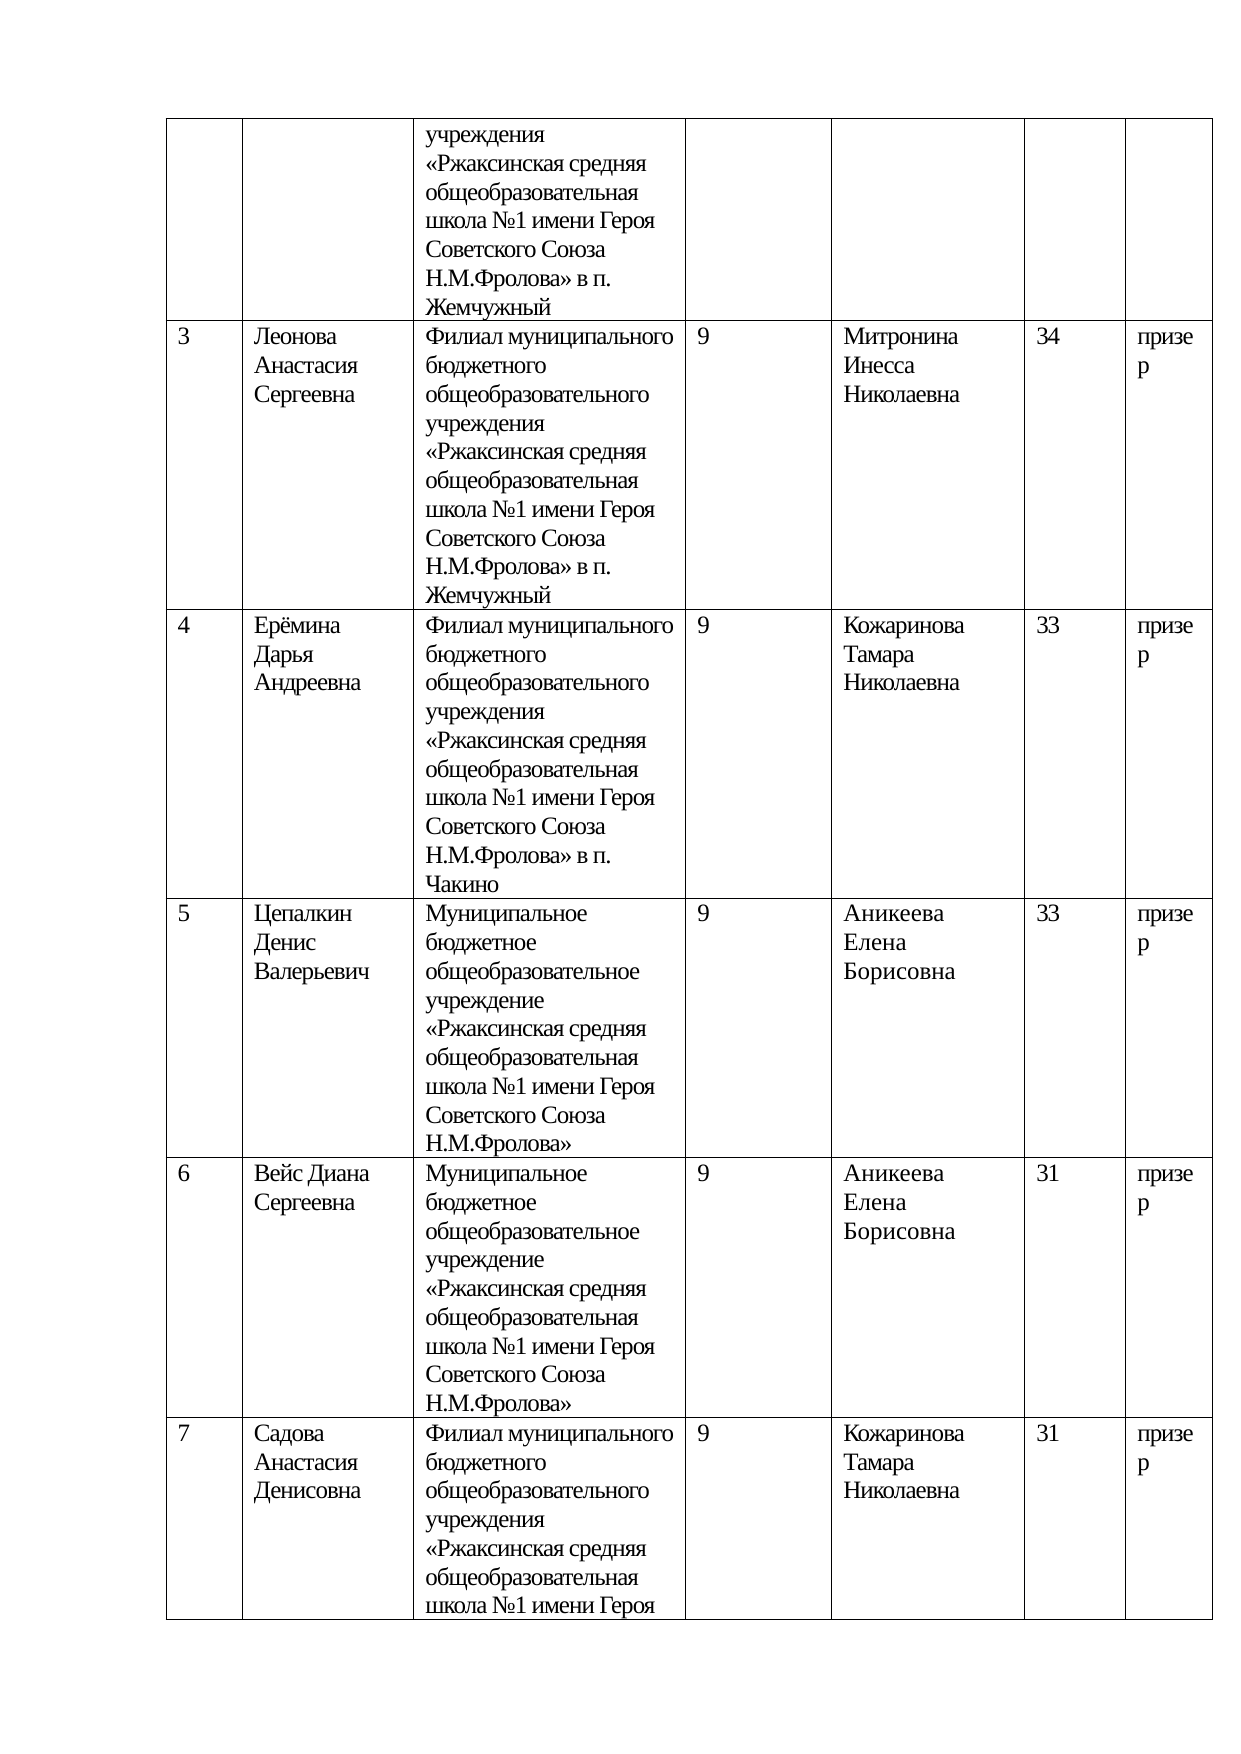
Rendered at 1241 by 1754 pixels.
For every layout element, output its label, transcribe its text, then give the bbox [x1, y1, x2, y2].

table_cell Муниципальное бюджетное общеобразовательное учреждение «Ржаксинская средняя общеобразовательная школа №1 имени Героя Советского Союза Н.М.Фролова» [414, 899, 685, 1157]
table_cell Муниципальное бюджетное общеобразовательное учреждение «Ржаксинская средняя общеобразовательная школа №1 имени Героя Советского Союза Н.М.Фролова» [414, 1158, 685, 1417]
table_cell 31 [1025, 1418, 1125, 1619]
table_cell 6 [167, 1158, 242, 1417]
table_cell Филиал муниципального бюджетного общеобразовательного учреждения «Ржаксинская средняя общеобразовательная школа №1 имени Героя Советского Союза Н.М.Фролова» в п. Чакино [414, 610, 685, 897]
table_cell 3 [167, 321, 242, 609]
table_cell 9 [686, 899, 831, 1157]
table_cell призер [1126, 899, 1212, 1157]
table_cell 9 [686, 1158, 831, 1417]
table_cell 33 [1025, 899, 1125, 1157]
table_cell Кожаринова Тамара Николаевна [832, 1418, 1024, 1619]
table_cell Ерёмина Дарья Андреевна [243, 610, 413, 897]
table_cell призер [1126, 610, 1212, 897]
table_cell призер [1126, 1158, 1212, 1417]
table_cell [167, 119, 242, 320]
table_cell 9 [686, 610, 831, 897]
table_cell [832, 119, 1024, 320]
table_cell 33 [1025, 610, 1125, 897]
table_cell 9 [686, 321, 831, 609]
table_cell Кожаринова Тамара Николаевна [832, 610, 1024, 897]
table_cell Леонова Анастасия Сергеевна [243, 321, 413, 609]
table_cell Аникеева Елена Борисовна [832, 1158, 1024, 1417]
table_cell призер [1126, 321, 1212, 609]
table_cell Цепалкин Денис Валерьевич [243, 899, 413, 1157]
table_cell Филиал муниципального бюджетного общеобразовательного учреждения «Ржаксинская средняя общеобразовательная школа №1 имени Героя [414, 1418, 685, 1619]
table_cell призер [1126, 1418, 1212, 1619]
table_cell 9 [686, 1418, 831, 1619]
table_cell Вейс Диана Сергеевна [243, 1158, 413, 1417]
table_cell [1025, 119, 1125, 320]
table_cell Митронина Инесса Николаевна [832, 321, 1024, 609]
table_cell [1126, 119, 1212, 320]
table_cell 4 [167, 610, 242, 897]
table_cell Аникеева Елена Борисовна [832, 899, 1024, 1157]
table_cell [686, 119, 831, 320]
table_cell [243, 119, 413, 320]
table_cell 5 [167, 899, 242, 1157]
table_cell 34 [1025, 321, 1125, 609]
table_cell 31 [1025, 1158, 1125, 1417]
table_cell Садова Анастасия Денисовна [243, 1418, 413, 1619]
table_cell 7 [167, 1418, 242, 1619]
